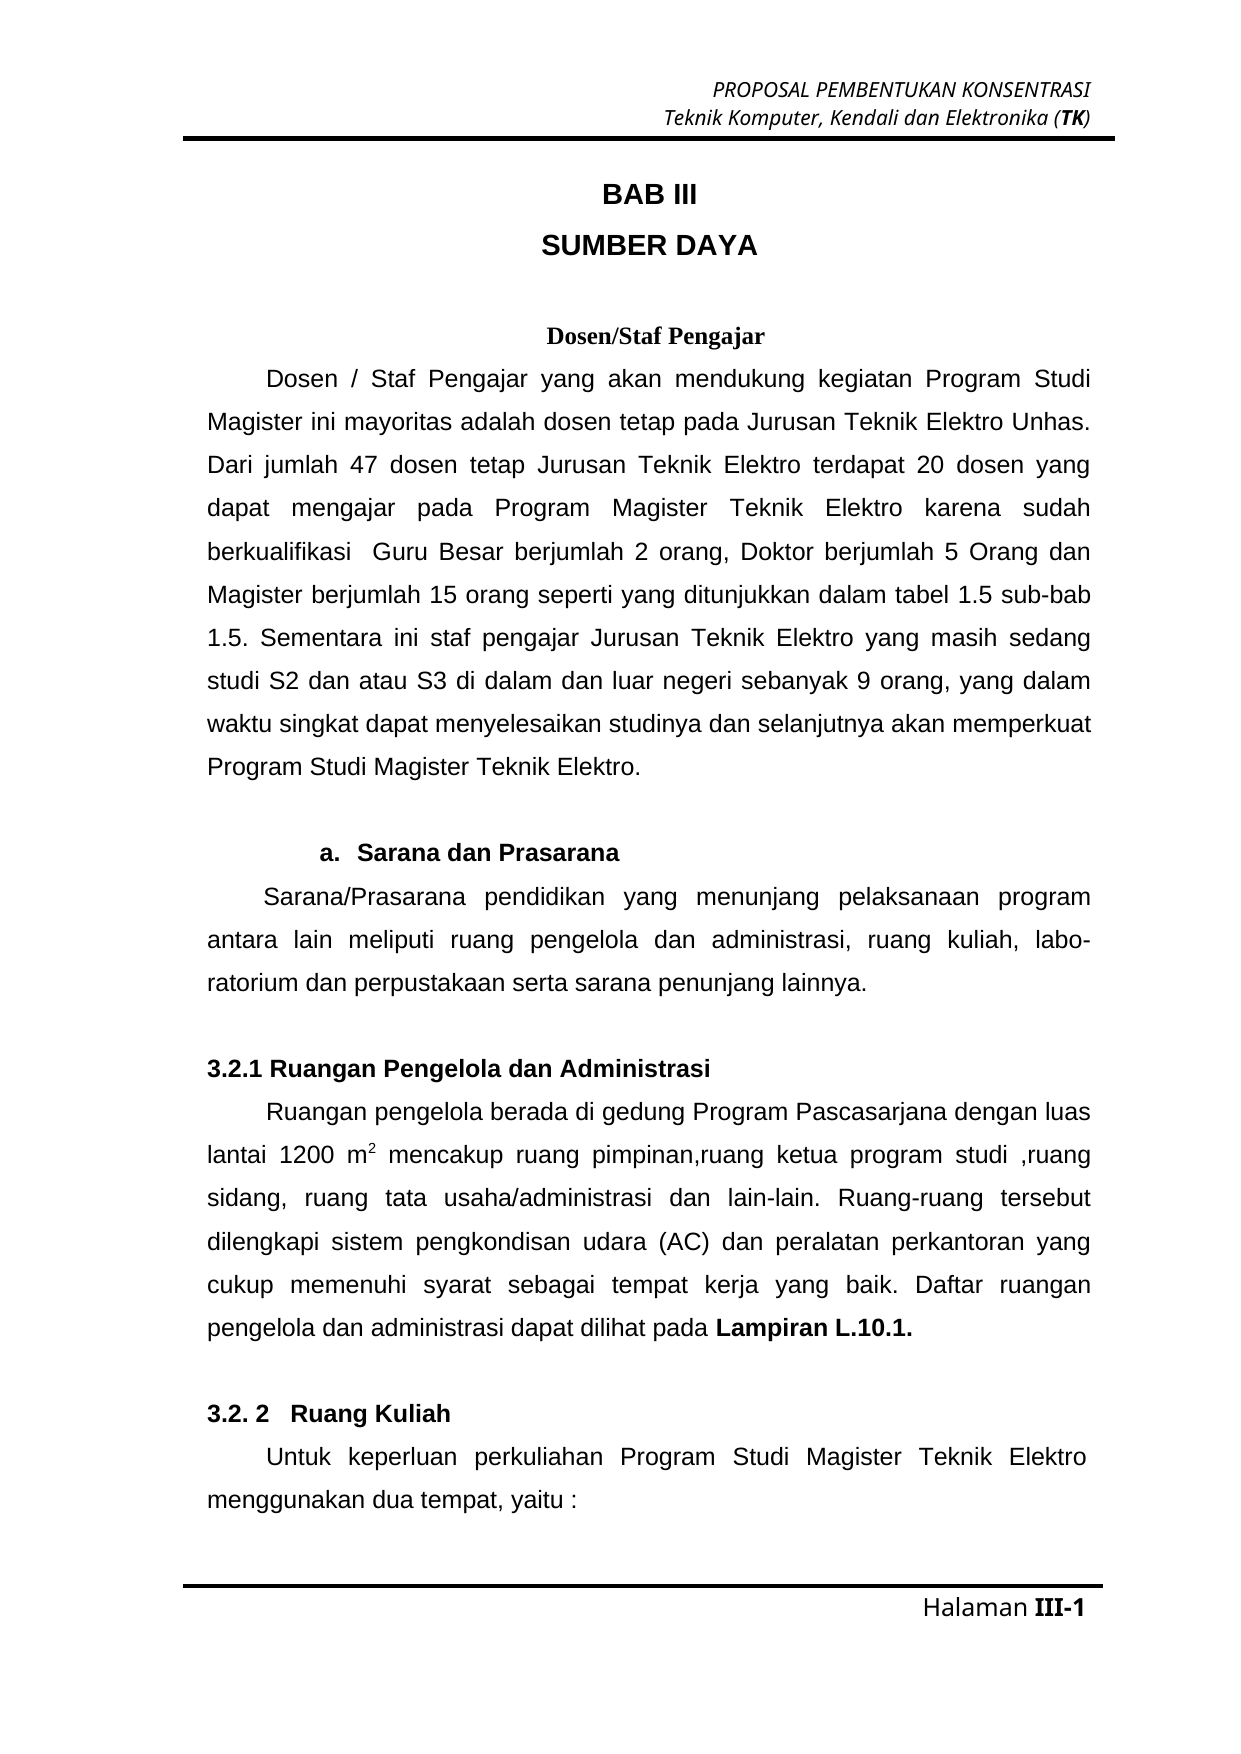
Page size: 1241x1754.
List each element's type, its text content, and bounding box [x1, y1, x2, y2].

text Untuk keperluan perkuliahan Program Studi Magister Teknik Elektro menggunakan dua tempat, yaitu : [207, 1442, 1088, 1514]
text Dosen / Staf Pengajar yang akan mendukung kegiatan Program Studi Magister ini mayoritas adalah dosen tetap pada Jurusan Teknik Elektro Unhas. Dari jumlah 47 dosen tetap Jurusan Teknik Elektro terdapat 20 dosen yang dapat mengajar pada Program Magister Teknik Elektro karena sudah berkualifikasi Guru Besar berjumlah 2 orang, Doktor berjumlah 5 Orang dan Magister berjumlah 15 orang seperti yang ditunjukkan dalam tabel 1.5 sub-bab 1.5. Sementara ini staf pengajar Jurusan Teknik Elektro yang masih sedang studi S2 dan atau S3 di dalam dan luar negeri sebanyak 9 orang, yang dalam waktu singkat dapat menyelesaikan studinya dan selanjutnya akan memperkuat Program Studi Magister Teknik Elektro. [207, 364, 1092, 781]
subtitle Dosen/Staf Pengajar [207, 321, 1092, 350]
text SUMBER DAYA [207, 227, 1092, 261]
text Ruangan pengelola berada di gedung Program Pascasarjana dengan luas lantai 1200 m2 mencakup ruang pimpinan,ruang ketua program studi ,ruang sidang, ruang tata usaha/administrasi dan lain-lain. Ruang-ruang tersebut dilengkapi sistem pengkondisan udara (AC) dan peralatan perkantoran yang cukup memenuhi syarat sebagai tempat kerja yang baik. Daftar ruangan pengelola dan administrasi dapat dilihat pada Lampiran L.10.1. [207, 1097, 1092, 1342]
text 3.2. 2 Ruang Kuliah [207, 1399, 1092, 1428]
text Sarana/Prasarana pendidikan yang menunjang pelaksanaan program antara lain meliputi ruang pengelola dan administrasi, ruang kuliah, labo-ratorium dan perpustakaan serta sarana penunjang lainnya. [207, 882, 1092, 997]
text BAB III [207, 177, 1092, 211]
list Sarana dan Prasarana [319, 838, 1092, 867]
text 3.2.1 Ruangan Pengelola dan Administrasi [207, 1054, 1092, 1083]
